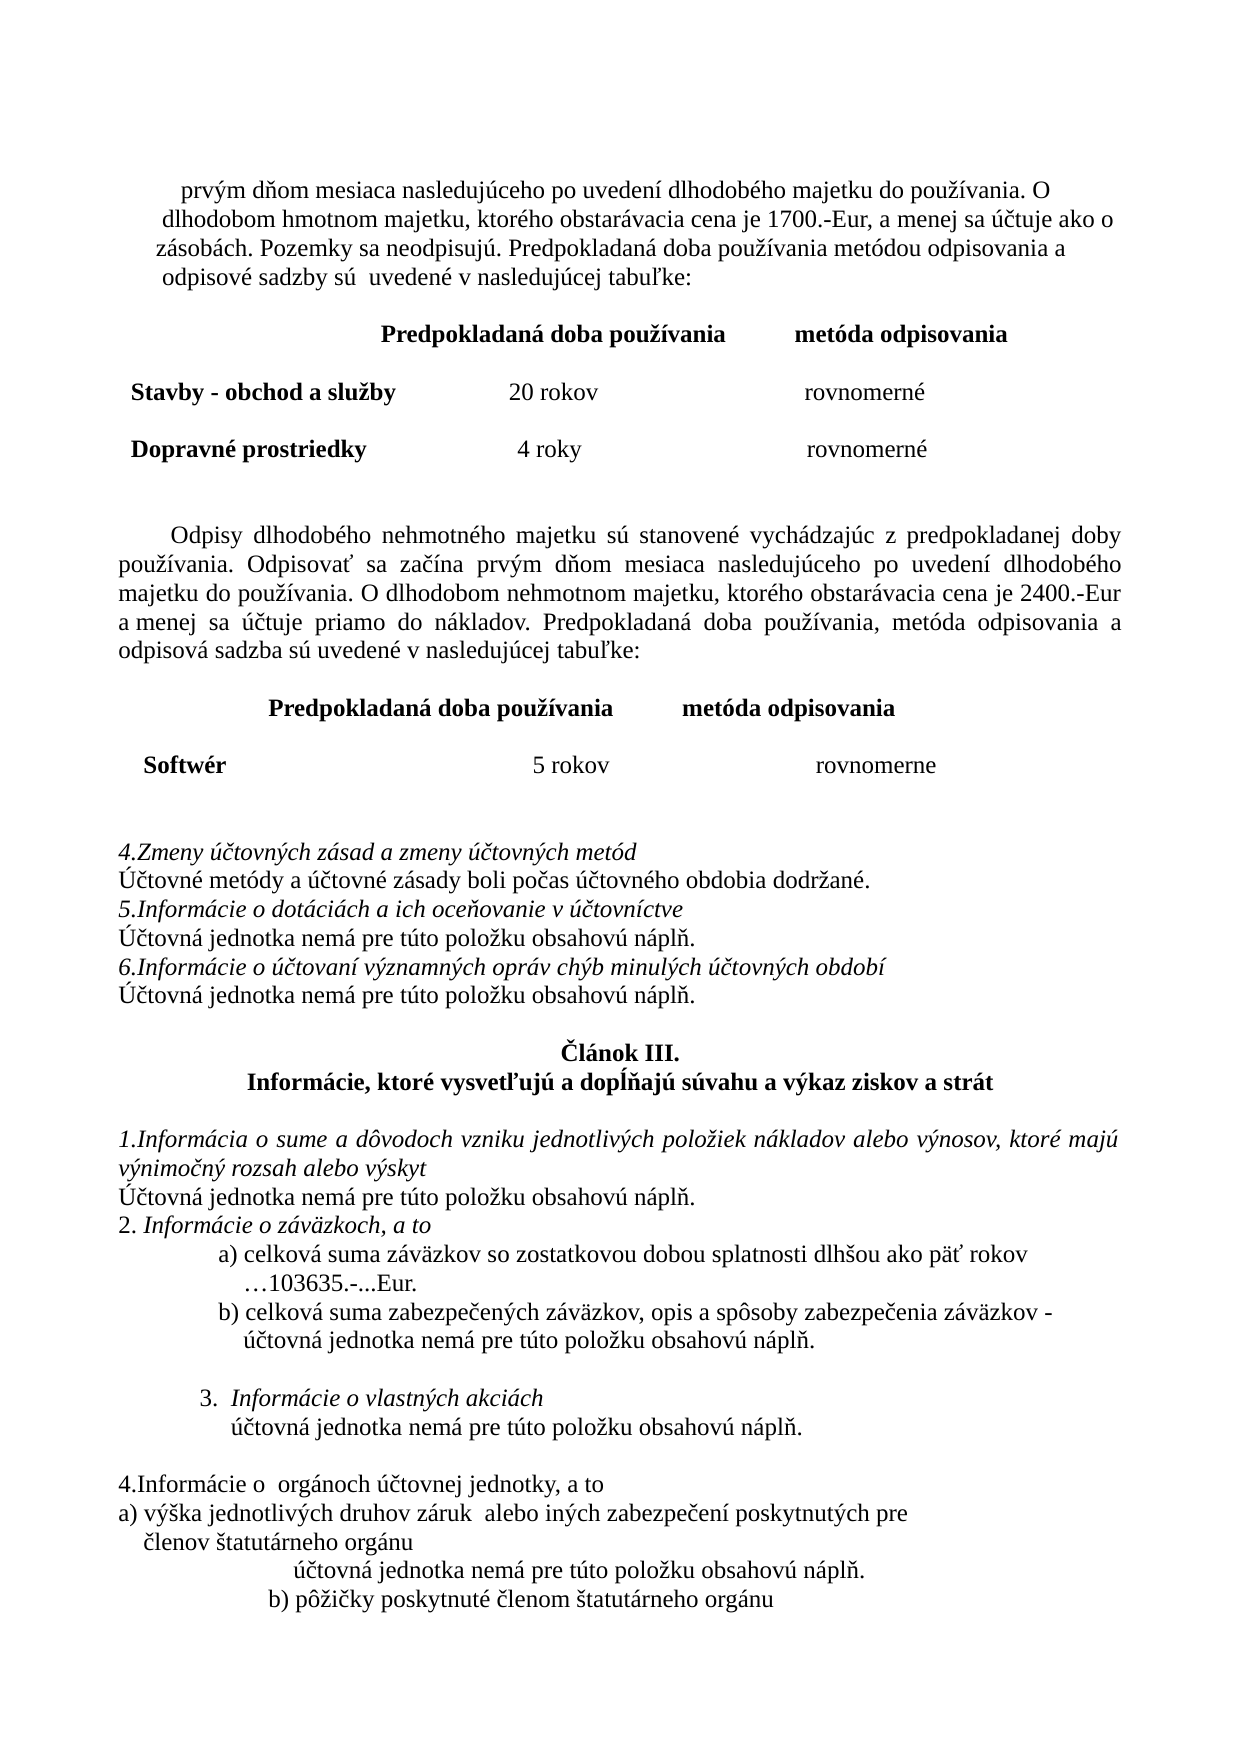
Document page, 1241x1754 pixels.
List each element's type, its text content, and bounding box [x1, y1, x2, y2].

text Dopravné prostriedky 4 roky rovnomerné [118, 434, 1122, 463]
text Odpisy dlhodobého nehmotného majetku sú stanovené vychádzajúc z predpokladanej doby používania. Odpisovať sa začína prvým dňom mesiaca nasledujúceho po uvedení dlhodobého majetku do používania. O dlhodobom nehmotnom majetku, ktorého obstarávacia cena je 2400.-Eur a menej sa účtuje priamo do nákladov. Predpokladaná doba používania, metóda odpisovania a odpisová sadzba sú uvedené v nasledujúcej tabuľke: [118, 521, 1122, 664]
text Účtovná jednotka nemá pre túto položku obsahovú náplň. [118, 923, 1122, 952]
text Účtovná jednotka nemá pre túto položku obsahovú náplň. [118, 1182, 1122, 1211]
text dlhodobom hmotnom majetku, ktorého obstarávacia cena je 1700.-Eur, a menej sa účtuje ako o [118, 204, 1122, 233]
text a) výška jednotlivých druhov záruk alebo iných zabezpečení poskytnutých pre [118, 1498, 1122, 1527]
list Informácia o sume a dôvodoch vzniku jednotlivých položiek nákladov alebo výnosov, ktoré majú výnimočný rozsah alebo výskyt [118, 1124, 1122, 1182]
text b) celková suma zabezpečených záväzkov, opis a spôsoby zabezpečenia záväzkov - [118, 1297, 1122, 1326]
text a) celková suma záväzkov so zostatkovou dobou splatnosti dlhšou ako päť rokov [118, 1239, 1122, 1268]
text 2. Informácie o záväzkoch, a to [118, 1211, 1122, 1239]
list Informácie o účtovaní významných opráv chýb minulých účtovných období [118, 952, 1122, 981]
text zásobách. Pozemky sa neodpisujú. Predpokladaná doba používania metódou odpisovania a [118, 233, 1122, 262]
text 3. Informácie o vlastných akciách [118, 1383, 1122, 1412]
text Informácie, ktoré vysvetľujú a dopĺňajú súvahu a výkaz ziskov a strát [118, 1067, 1122, 1096]
text b) pôžičky poskytnuté členom štatutárneho orgánu [118, 1584, 1122, 1613]
text Stavby - obchod a služby 20 rokov rovnomerné [118, 377, 1122, 406]
text Účtovné metódy a účtovné zásady boli počas účtovného obdobia dodržané. [118, 866, 1122, 894]
list Informácie o dotáciách a ich oceňovanie v účtovníctve [118, 894, 1122, 923]
text účtovná jednotka nemá pre túto položku obsahovú náplň. [118, 1556, 1122, 1584]
text Článok III. [118, 1038, 1122, 1067]
text Účtovná jednotka nemá pre túto položku obsahovú náplň. [118, 981, 1122, 1009]
text členov štatutárneho orgánu [118, 1527, 1122, 1556]
text účtovná jednotka nemá pre túto položku obsahovú náplň. [118, 1412, 1122, 1441]
text Predpokladaná doba používania metóda odpisovania [118, 319, 1122, 348]
list Zmeny účtovných zásad a zmeny účtovných metód [118, 837, 1122, 866]
text odpisové sadzby sú uvedené v nasledujúcej tabuľke: [118, 262, 1122, 291]
text …103635.-...Eur. [118, 1268, 1122, 1297]
list Informácie o orgánoch účtovnej jednotky, a to [118, 1469, 1122, 1498]
text prvým dňom mesiaca nasledujúceho po uvedení dlhodobého majetku do používania. O [118, 176, 1122, 204]
text Predpokladaná doba používania metóda odpisovania [118, 693, 1122, 722]
text Softwér 5 rokov rovnomerne [118, 751, 1122, 779]
text účtovná jednotka nemá pre túto položku obsahovú náplň. [118, 1326, 1122, 1354]
